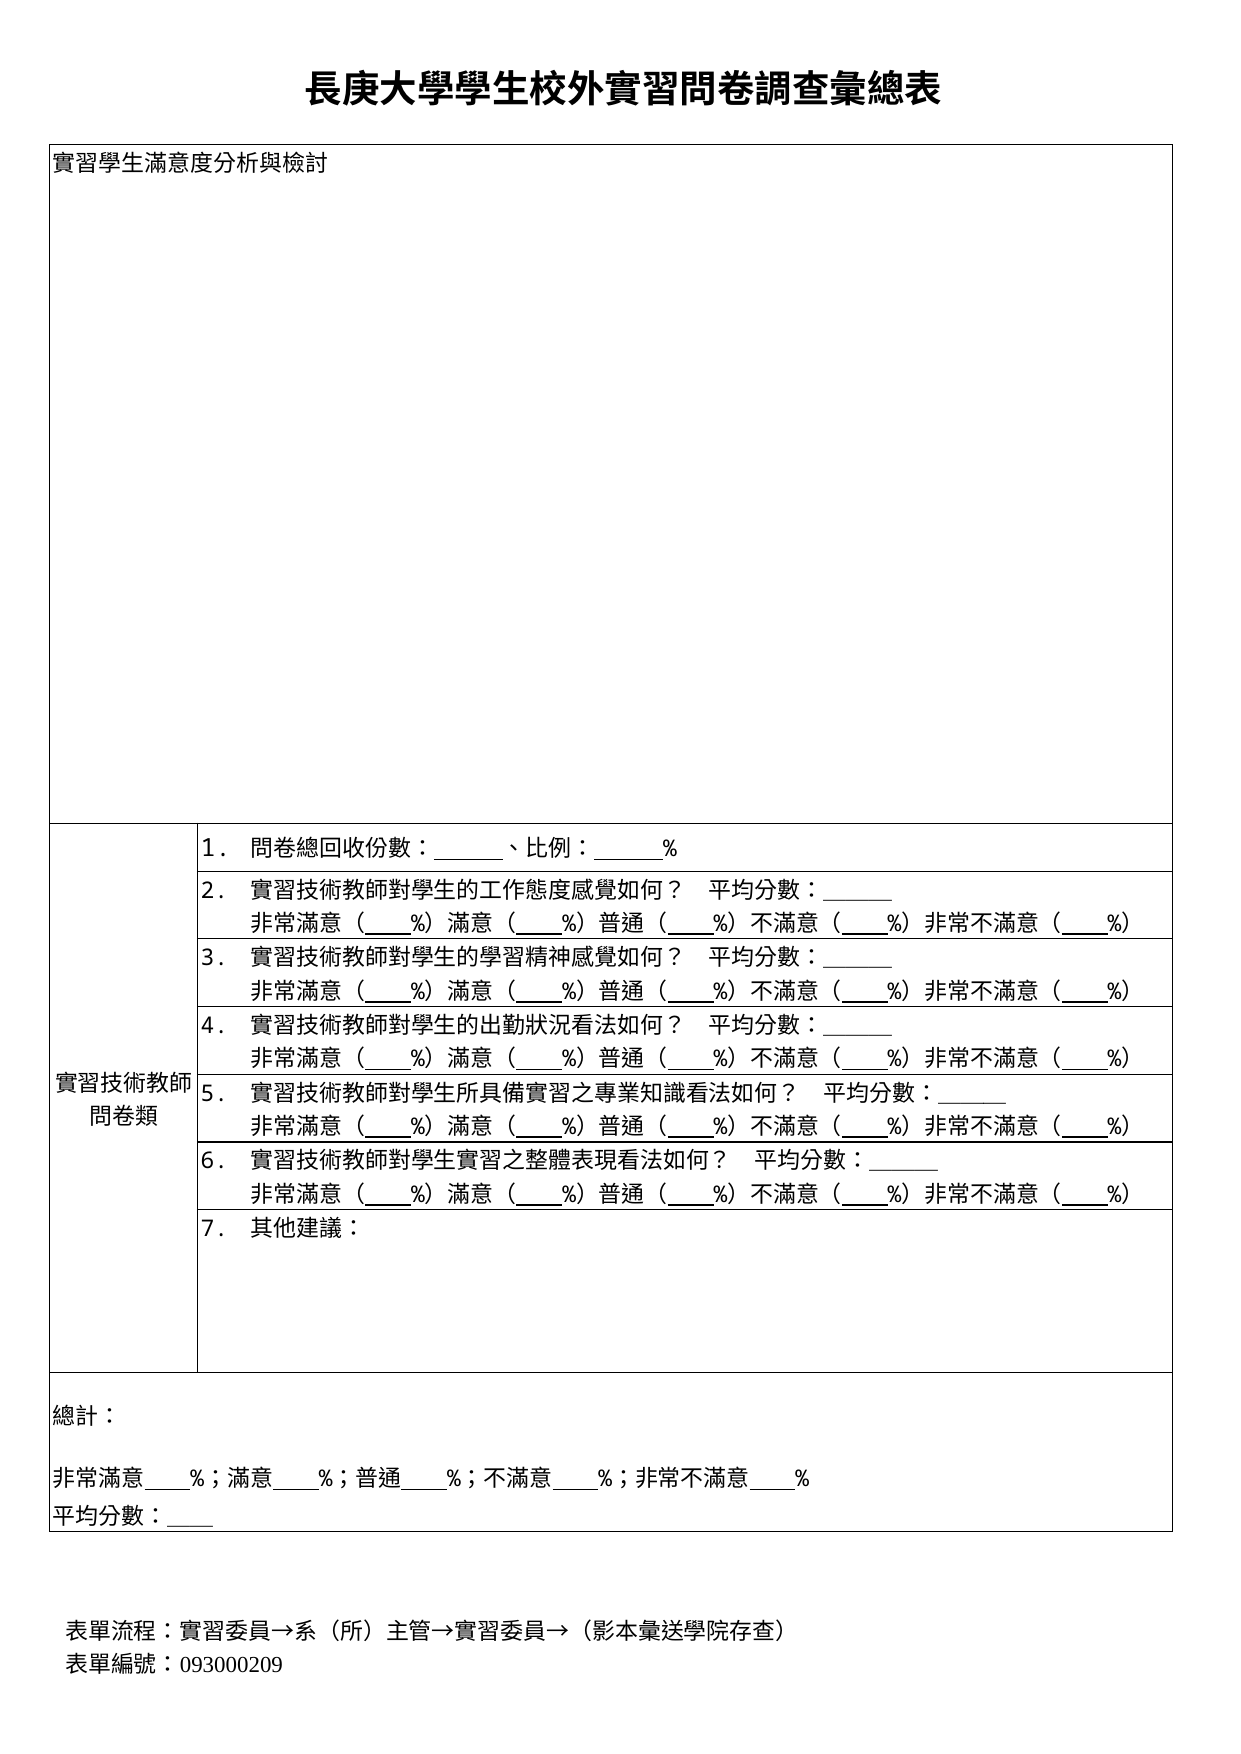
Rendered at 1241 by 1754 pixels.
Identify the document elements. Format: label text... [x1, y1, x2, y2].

table_cell 實習技術教師對學生實習之整體表現看法如何？ 平均分數：＿＿＿ 非常滿意（ %）滿意（ %）普通（ %）不滿意（ %）非常不滿意（ %） [198, 1143, 1172, 1209]
table_cell 實習技術教師對學生的工作態度感覺如何？ 平均分數：＿＿＿ 非常滿意（ %）滿意（ %）普通（ %）不滿意（ %）非常不滿意（ %） [198, 872, 1172, 938]
table_cell 問卷總回收份數： 、比例： % [198, 824, 1172, 871]
table_cell 實習技術教師對學生的學習精神感覺如何？ 平均分數：＿＿＿ 非常滿意（ %）滿意（ %）普通（ %）不滿意（ %）非常不滿意（ %） [198, 939, 1172, 1006]
table_cell 其他建議： [198, 1210, 1172, 1372]
table_cell 實習技術教師對學生的出勤狀況看法如何？ 平均分數：＿＿＿ 非常滿意（ %）滿意（ %）普通（ %）不滿意（ %）非常不滿意（ %） [198, 1007, 1172, 1074]
table_cell 實習技術教師對學生所具備實習之專業知識看法如何？ 平均分數：＿＿＿ 非常滿意（ %）滿意（ %）普通（ %）不滿意（ %）非常不滿意（ %） [198, 1075, 1172, 1141]
table_cell 總計： 非常滿意 %；滿意 %；普通 %；不滿意 %；非常不滿意 % 平均分數：＿＿ [50, 1373, 1172, 1531]
table_cell 實習學生滿意度分析與檢討 [50, 145, 1172, 822]
table_cell 實習技術教師問卷類 [50, 824, 197, 1372]
